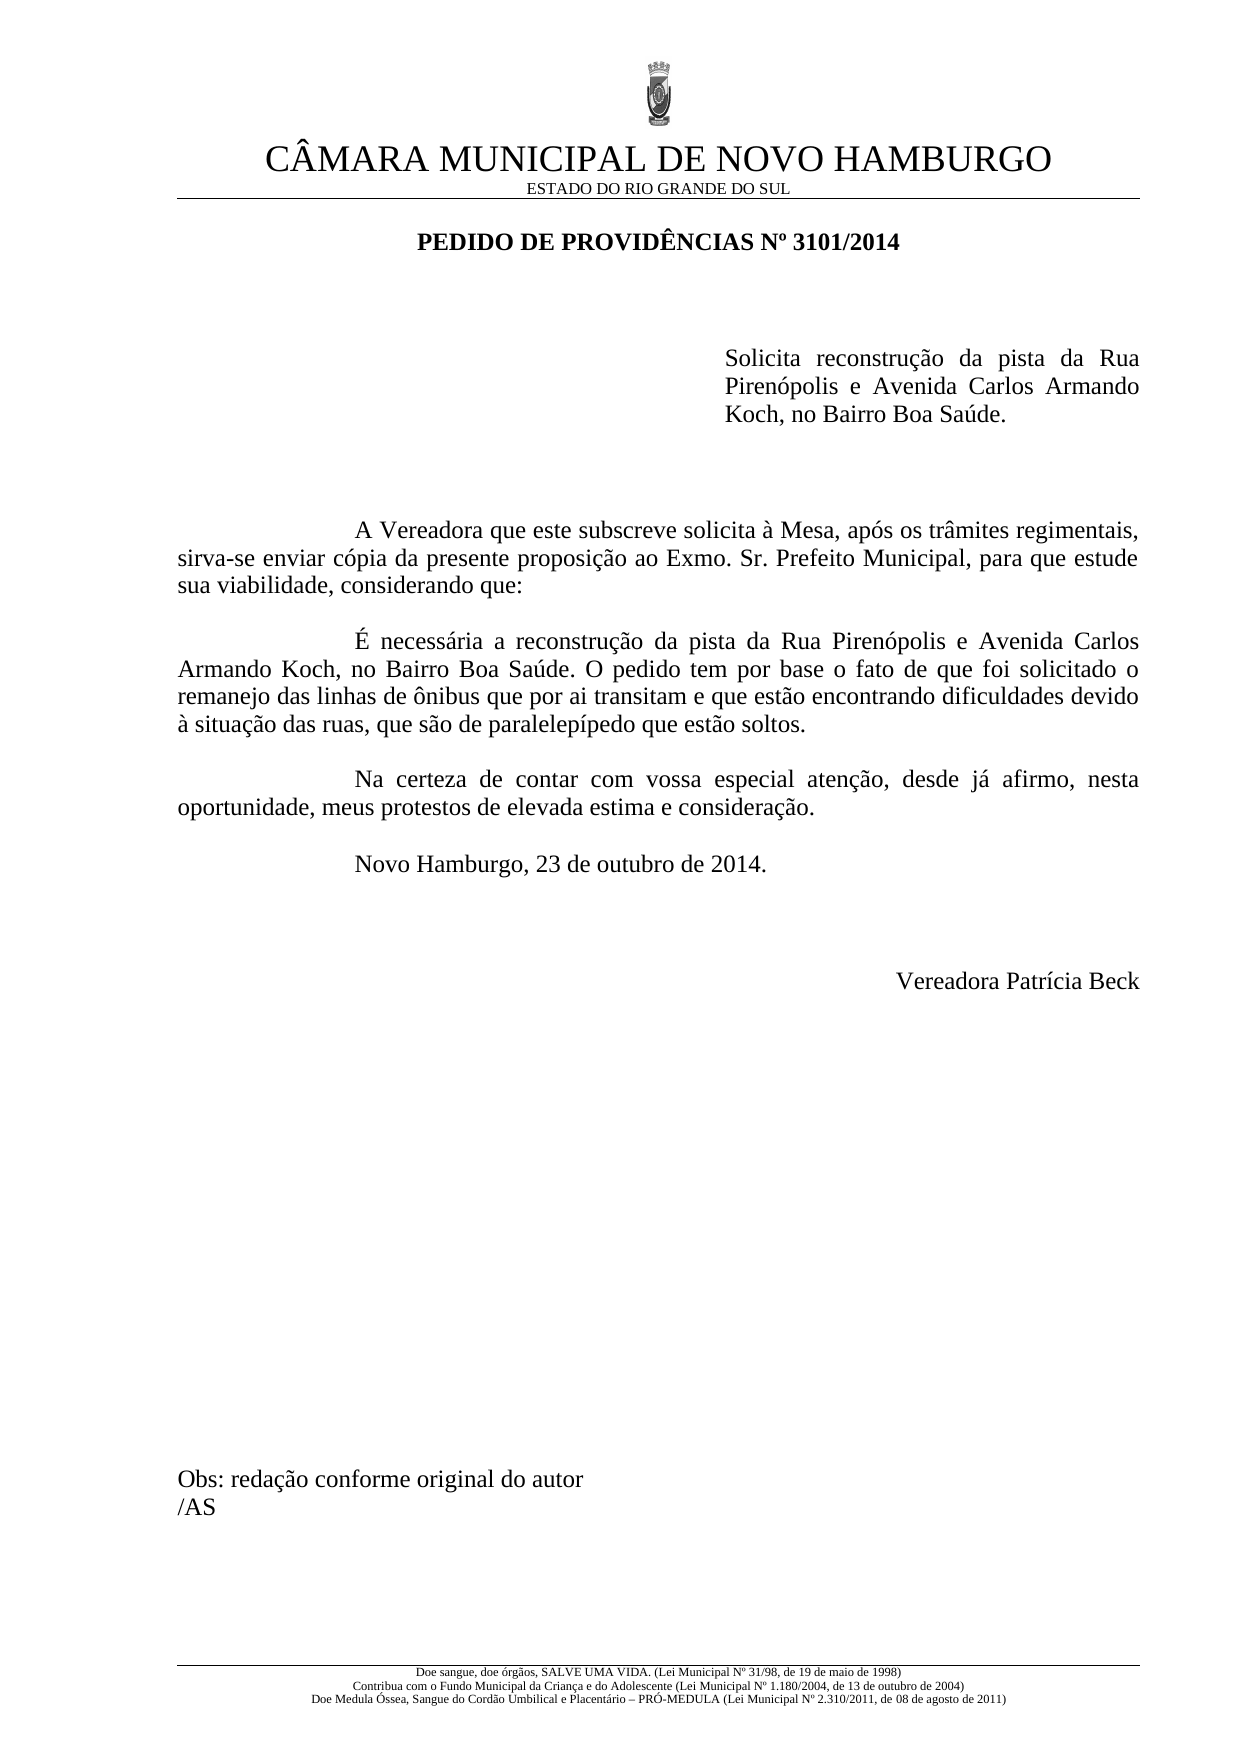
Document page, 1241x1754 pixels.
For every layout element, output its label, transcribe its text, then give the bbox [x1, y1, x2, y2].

text /AS [177, 1493, 1140, 1521]
text Na certeza de contar com vossa especial atenção, desde já afirmo, nesta oportunidade, meus protestos de elevada estima e consideração. [177, 766, 1140, 821]
list Solicita reconstrução da pista da Rua Pirenópolis e Avenida Carlos Armando Koch, no Bairro Boa Saúde. [687, 344, 1140, 428]
text A Vereadora que este subscreve solicita à Mesa, após os trâmites regimentais, sirva-se enviar cópia da presente proposição ao Exmo. Sr. Prefeito Municipal, para que estude sua viabilidade, considerando que: [177, 516, 1140, 599]
text Obs: redação conforme original do autor [177, 1466, 1140, 1493]
text Vereadora Patrícia Beck [649, 967, 1140, 994]
text PEDIDO DE PROVIDÊNCIAS Nº 3101/2014 [177, 228, 1140, 256]
text É necessária a reconstrução da pista da Rua Pirenópolis e Avenida Carlos Armando Koch, no Bairro Boa Saúde. O pedido tem por base o fato de que foi solicitado o remanejo das linhas de ônibus que por ai transitam e que estão encontrando dificuldades devido à situação das ruas, que são de paralelepípedo que estão soltos. [177, 627, 1140, 738]
text Novo Hamburgo, 23 de outubro de 2014. [177, 851, 1140, 878]
